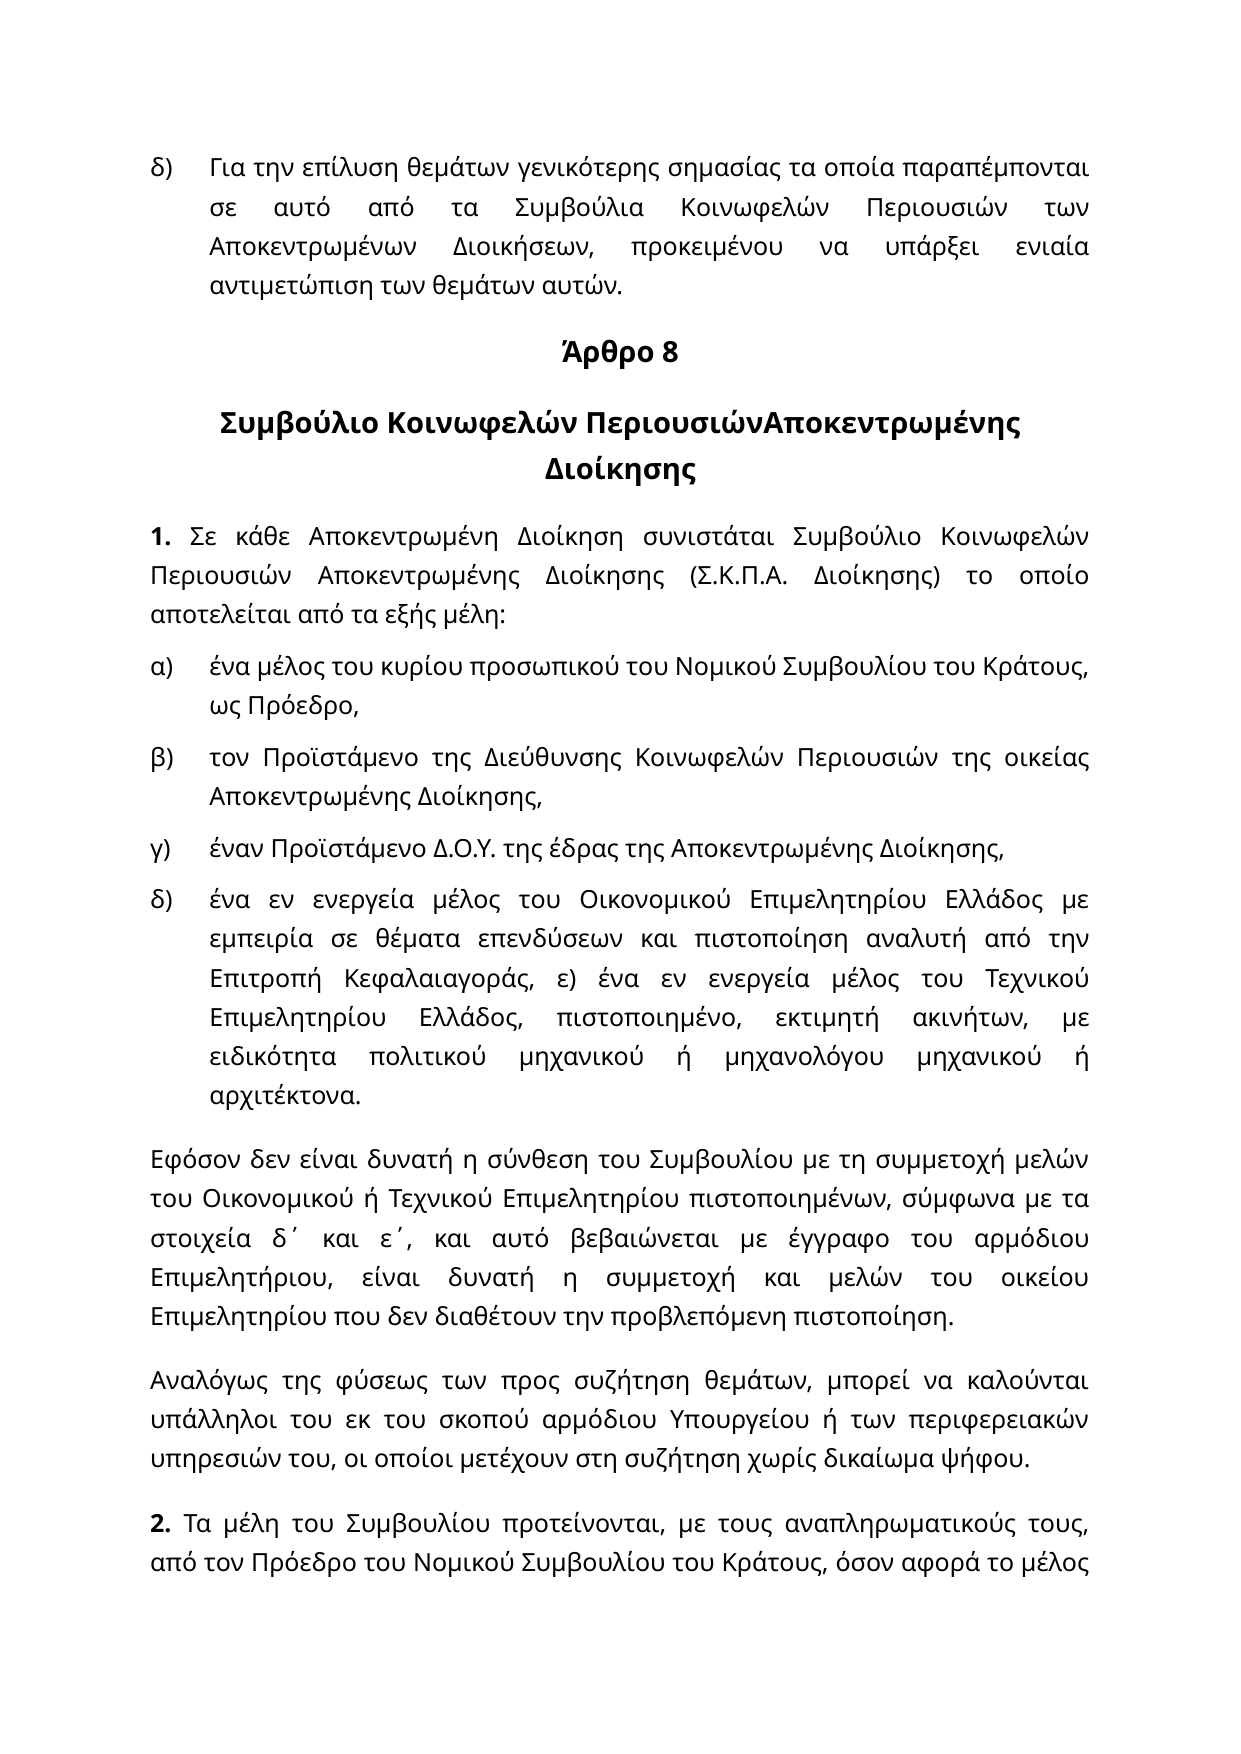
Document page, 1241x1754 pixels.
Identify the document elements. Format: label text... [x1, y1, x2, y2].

text 2. Τα μέλη του Συμβουλίου προτείνονται, με τους αναπληρωματικούς τους, από τον Πρόεδρο του Νομικού Συμβουλίου του Κράτους, όσον αφορά το μέλος [150, 1505, 1090, 1578]
list α) ένα μέλος του κυρίου προσωπικού του Νομικού Συμβουλίου του Κράτους, ως Πρόεδρο, [150, 648, 1090, 722]
subtitle Συμβούλιο Κοινωφελών ΠεριουσιώνΑποκεντρωμένης Διοίκησης [150, 402, 1090, 488]
text 1. Σε κάθε Αποκεντρωμένη Διοίκηση συνιστάται Συμβούλιο Κοινωφελών Περιουσιών Αποκεντρωμένης Διοίκησης (Σ.Κ.Π.Α. Διοίκησης) το οποίο αποτελείται από τα εξής μέλη: [150, 518, 1090, 631]
list γ) έναν Προϊστάμενο Δ.Ο.Υ. της έδρας της Αποκεντρωμένης Διοίκησης, [150, 830, 1090, 864]
list β) τον Προϊστάμενο της Διεύθυνσης Κοινωφελών Περιουσιών της οικείας Αποκεντρωμένης Διοίκησης, [150, 739, 1090, 813]
subtitle Άρθρο 8 [150, 332, 1090, 371]
text Εφόσον δεν είναι δυνατή η σύνθεση του Συμβουλίου με τη συμμετοχή μελών του Οικονομικού ή Τεχνικού Επιμελητηρίου πιστοποιημένων, σύμφωνα με τα στοιχεία δ΄ και ε΄, και αυτό βεβαιώνεται με έγγραφο του αρμόδιου Επιμελητήριου, είναι δυνατή η συμμετοχή και μελών του οικείου Επιμελητηρίου που δεν διαθέτουν την προβλεπόμενη πιστοποίηση. [150, 1142, 1090, 1333]
text Αναλόγως της φύσεως των προς συζήτηση θεμάτων, μπορεί να καλούνται υπάλληλοι του εκ του σκοπού αρμόδιου Υπουργείου ή των περιφερειακών υπηρεσιών του, οι οποίοι μετέχουν στη συζήτηση χωρίς δικαίωμα ψήφου. [150, 1363, 1090, 1475]
list δ) Για την επίλυση θεμάτων γενικότερης σημασίας τα οποία παραπέμπονται σε αυτό από τα Συμβούλια Κοινωφελών Περιουσιών των Αποκεντρωμένων Διοικήσεων, προκειμένου να υπάρξει ενιαία αντιμετώπιση των θεμάτων αυτών. [150, 150, 1090, 302]
list δ) ένα εν ενεργεία μέλος του Οικονομικού Επιμελητηρίου Ελλάδος με εμπειρία σε θέματα επενδύσεων και πιστοποίηση αναλυτή από την Επιτροπή Κεφαλαιαγοράς, ε) ένα εν ενεργεία μέλος του Τεχνικού Επιμελητηρίου Ελλάδος, πιστοποιημένο, εκτιμητή ακινήτων, με ειδικότητα πολιτικού μηχανικού ή μηχανολόγου μηχανικού ή αρχιτέκτονα. [150, 882, 1090, 1112]
